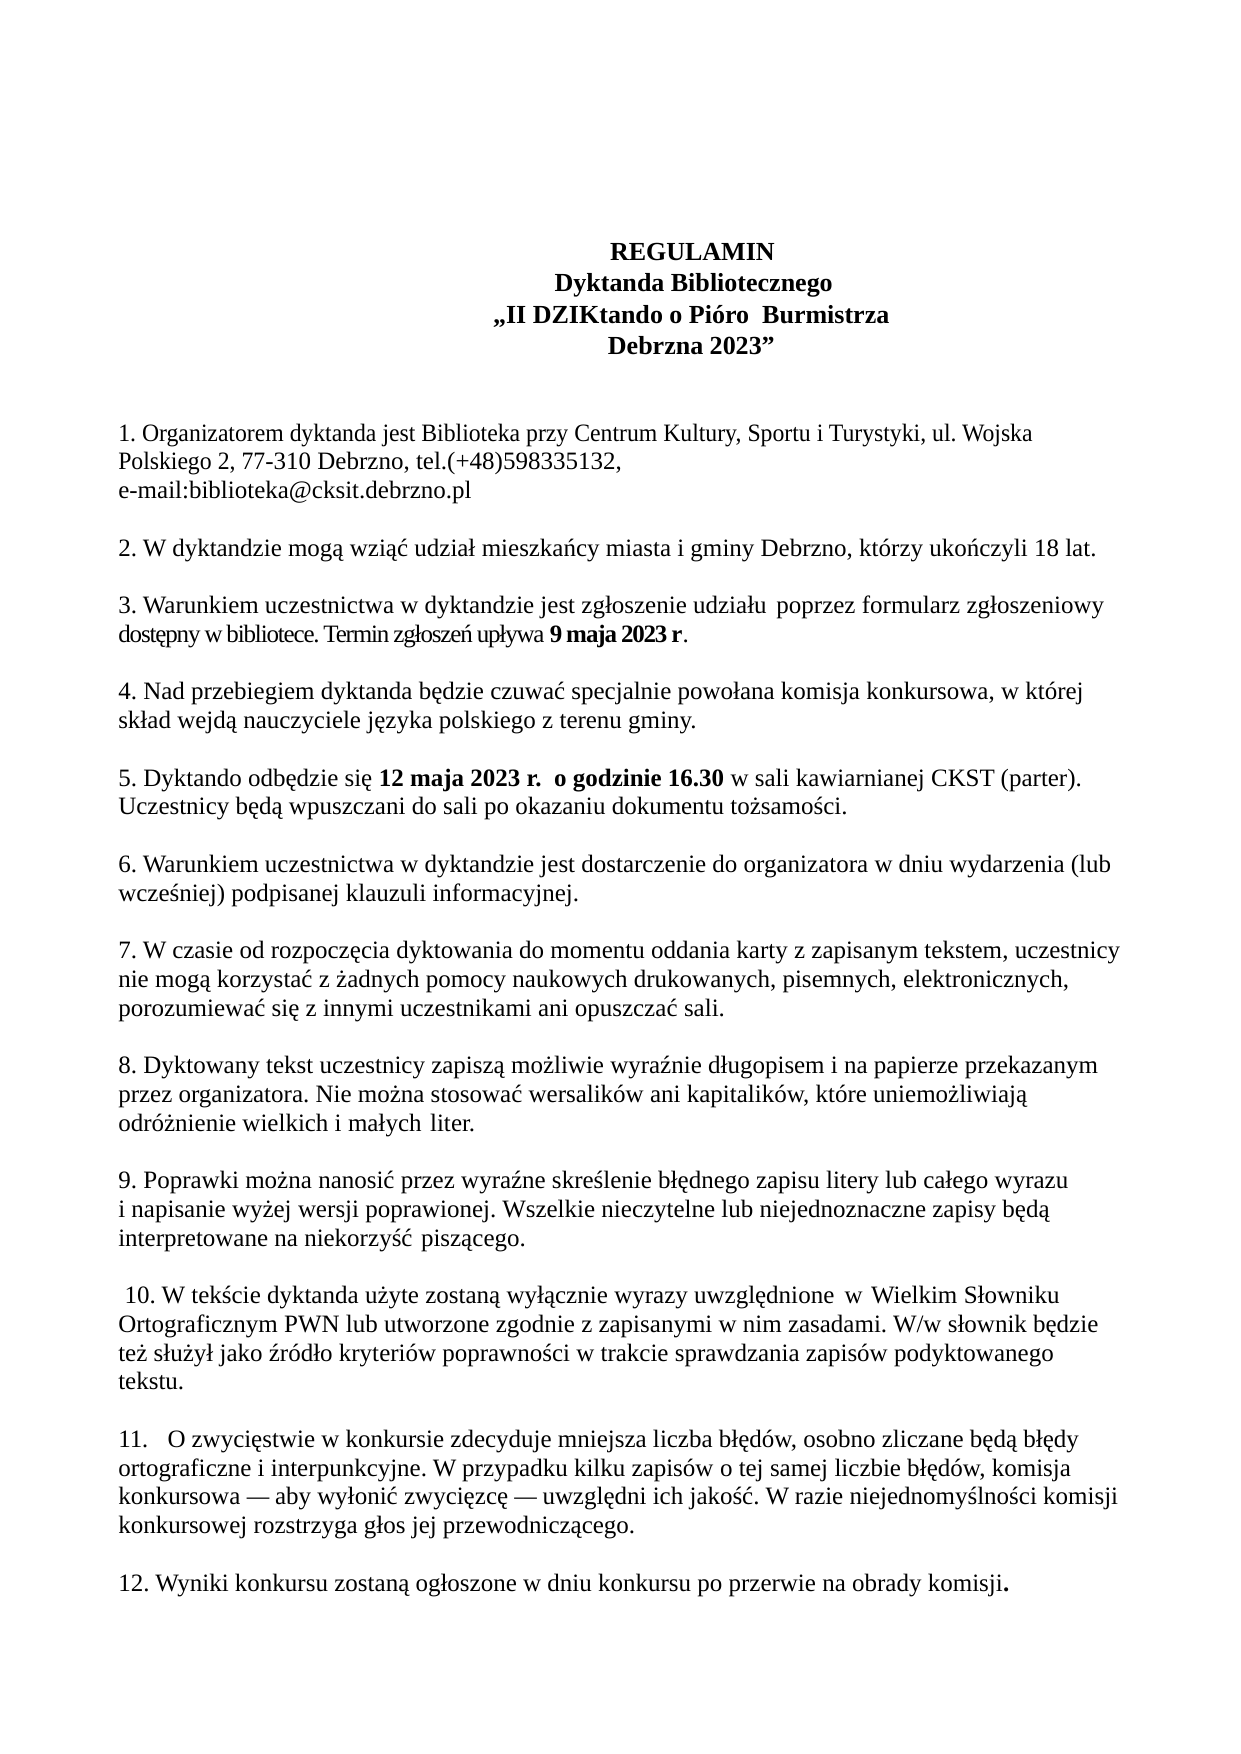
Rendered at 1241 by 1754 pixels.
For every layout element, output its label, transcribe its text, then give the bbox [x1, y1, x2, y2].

text 5. Dyktando odbędzie się 12 maja 2023 r. o godzinie 16.30 w sali kawiarnianej CKST (parter). Uczestnicy będą wpuszczani do sali po okazaniu dokumentu tożsamości. [118, 763, 1122, 820]
text 12. Wyniki konkursu zostaną ogłoszone w dniu konkursu po przerwie na obrady komisji. [118, 1568, 1122, 1596]
text Debrzna 2023” [393, 330, 989, 360]
text 6. Warunkiem uczestnictwa w dyktandzie jest dostarczenie do organizatora w dniu wydarzenia (lub wcześniej) podpisanej klauzuli informacyjnej. [118, 849, 1122, 906]
text 2. W dyktandzie mogą wziąć udział mieszkańcy miasta i gminy Debrzno, którzy ukończyli 18 lat. [118, 533, 1122, 561]
subtitle REGULAMIN [395, 236, 989, 266]
text 8. Dyktowany tekst uczestnicy zapiszą możliwie wyraźnie długopisem i na papierze przekazanym przez organizatora. Nie można stosować wersalików ani kapitalików, które uniemożliwiają odróżnienie wielkich i małych liter. [118, 1050, 1122, 1136]
text 11. O zwycięstwie w konkursie zdecyduje mniejsza liczba błędów, osobno zliczane będą błędy ortograficzne i interpunkcyjne. W przypadku kilku zapisów o tej samej liczbie błędów, komisja konkursowa — aby wyłonić zwycięzcę — uwzględni ich jakość. W razie niejednomyślności komisji konkursowej rozstrzyga głos jej przewodniczącego. [118, 1395, 1122, 1539]
text 10. W tekście dyktanda użyte zostaną wyłącznie wyrazy uwzględnione w Wielkim Słowniku Ortograficznym PWN lub utworzone zgodnie z zapisanymi w nim zasadami. W/w słownik będzie też służył jako źródło kryteriów poprawności w trakcie sprawdzania zapisów podyktowanego tekstu. [118, 1280, 1122, 1395]
text 7. W czasie od rozpoczęcia dyktowania do momentu oddania karty z zapisanym tekstem, uczestnicy nie mogą korzystać z żadnych pomocy naukowych drukowanych, pisemnych, elektronicznych, porozumiewać się z innymi uczestnikami ani opuszczać sali. [118, 935, 1122, 1021]
text e-mail:biblioteka@cksit.debrzno.pl [118, 475, 1122, 504]
text 3. Warunkiem uczestnictwa w dyktandzie jest zgłoszenie udziału poprzez formularz zgłoszeniowy dostępny w bibliotece. Termin zgłoszeń upływa 9 maja 2023 r. [118, 590, 1122, 648]
text 4. Nad przebiegiem dyktanda będzie czuwać specjalnie powołana komisja konkursowa, w której skład wejdą nauczyciele języka polskiego z terenu gminy. [118, 676, 1122, 734]
text Dyktanda Bibliotecznego [397, 267, 989, 297]
text 1. Organizatorem dyktanda jest Biblioteka przy Centrum Kultury, Sportu i Turystyki, ul. Wojska Polskiego 2, 77-310 Debrzno, tel.(+48)598335132, [118, 418, 1122, 475]
text 9. Poprawki można nanosić przez wyraźne skreślenie błędnego zapisu litery lub całego wyrazu [118, 1165, 1122, 1194]
text „II DZIKtando o Pióro Burmistrza [393, 299, 989, 329]
text i napisanie wyżej wersji poprawionej. Wszelkie nieczytelne lub niejednoznaczne zapisy będą interpretowane na niekorzyść piszącego. [118, 1194, 1122, 1251]
